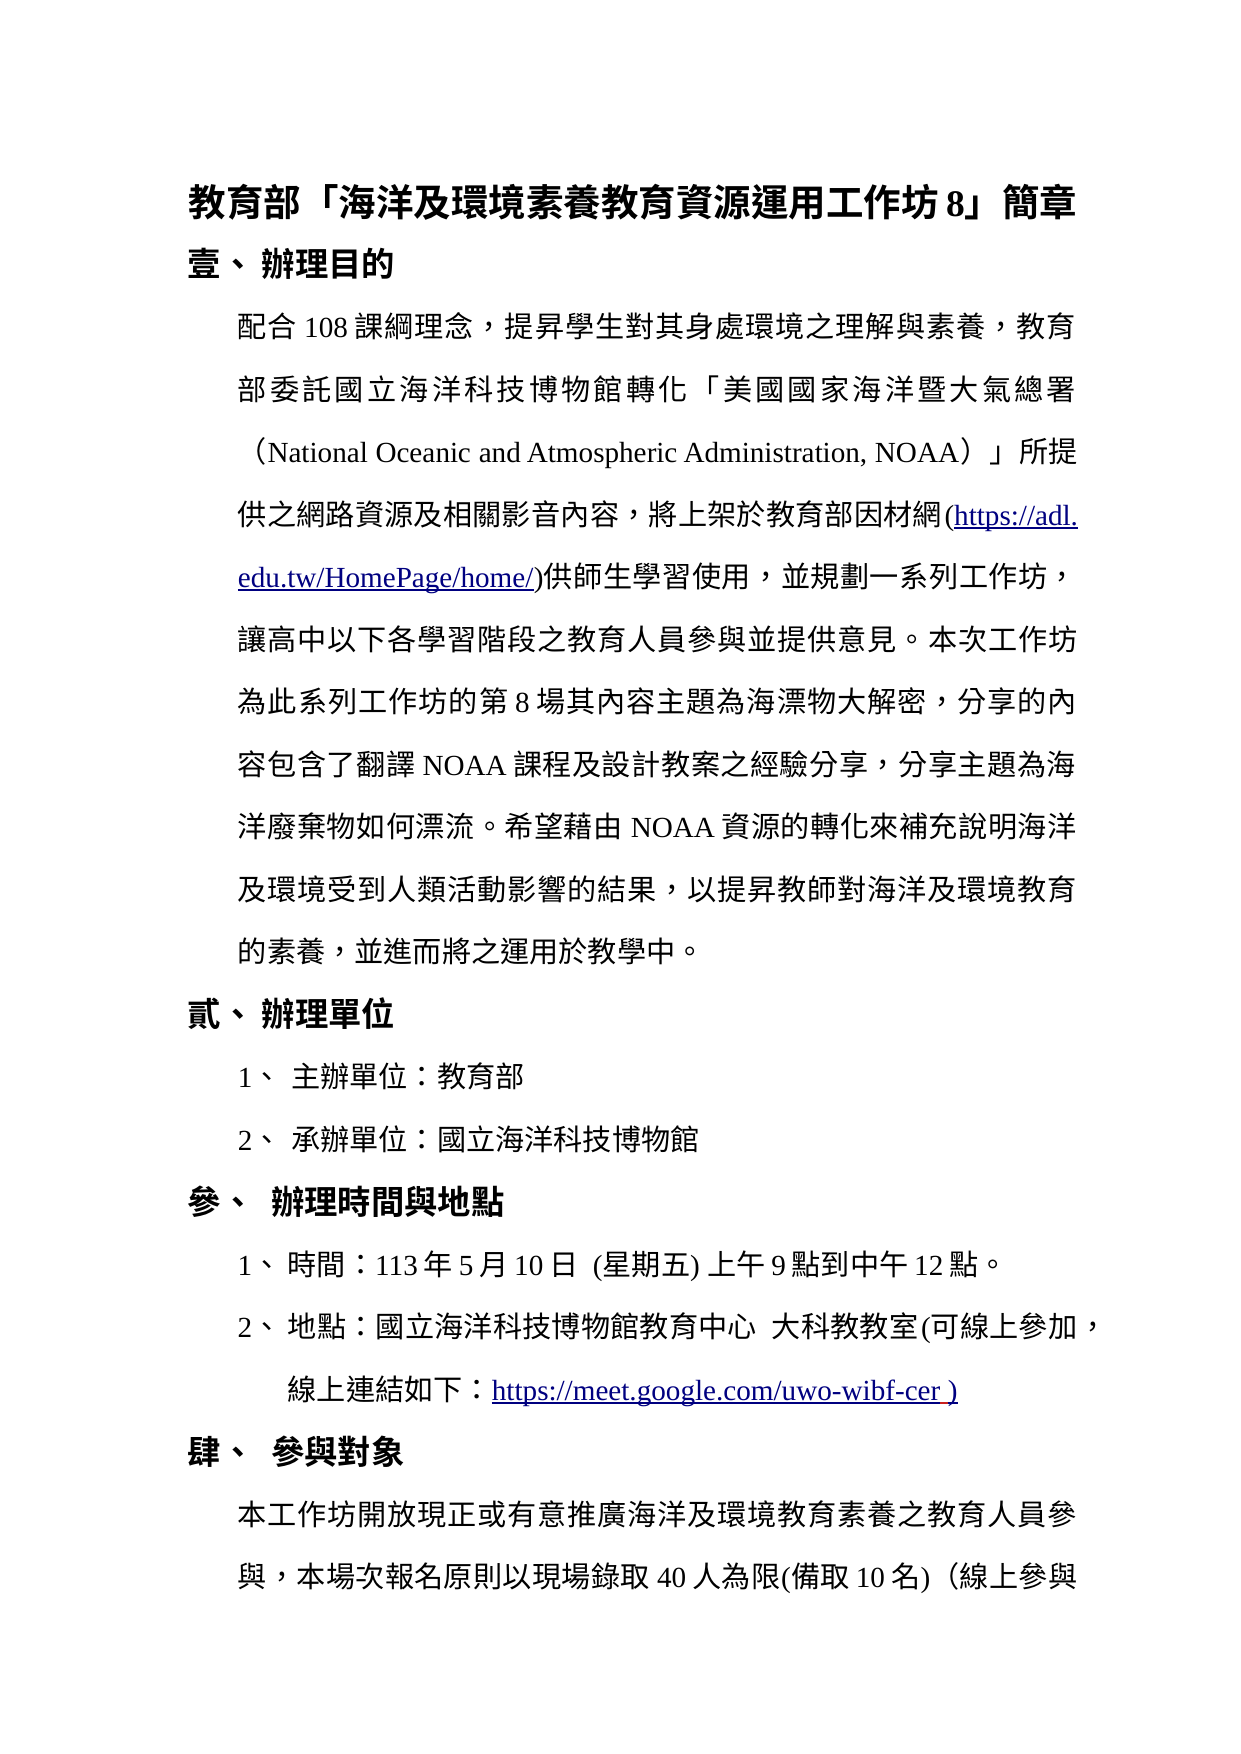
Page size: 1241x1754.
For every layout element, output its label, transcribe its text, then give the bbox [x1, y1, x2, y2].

list 地點：國立海洋科技博物館教育中心 大科教教室(可線上參加，線上連結如下：https://meet.google.com/uwo-wibf-cer ) [237, 1283, 1078, 1408]
list 辦理目的 [187, 221, 1078, 283]
text 本工作坊開放現正或有意推廣海洋及環境教育素養之教育人員參與，本場次報名原則以現場錄取40人為限(備取10名)（線上參與 [238, 1471, 1078, 1596]
list 主辦單位：教育部 [238, 1033, 1078, 1096]
list 肆、 參與對象 [187, 1408, 1078, 1471]
list 承辦單位：國立海洋科技博物館 [238, 1096, 1078, 1158]
list 時間：113年5月10日 (星期五) 上午9點到中午12點。 [237, 1221, 1078, 1283]
text 配合108課綱理念，提昇學生對其身處環境之理解與素養，教育部委託國立海洋科技博物館轉化「美國國家海洋暨大氣總署（National Oceanic and Atmospheric Administration, NOAA）」所提供之網路資源及相關影音內容，將上架於教育部因材網(https://adl.edu.tw/HomePage/home/)供師生學習使用，並規劃一系列工作坊，讓高中以下各學習階段之教育人員參與並提供意見。本次工作坊為此系列工作坊的第8場其內容主題為海漂物大解密，分享的內容包含了翻譯NOAA課程及設計教案之經驗分享，分享主題為海洋廢棄物如何漂流。希望藉由NOAA資源的轉化來補充說明海洋及環境受到人類活動影響的結果，以提昇教師對海洋及環境教育的素養，並進而將之運用於教學中。 [238, 283, 1078, 971]
text 教育部「海洋及環境素養教育資源運用工作坊8」簡章 [187, 158, 1078, 221]
list 辦理單位 [187, 971, 1078, 1033]
list 參、 辦理時間與地點 [187, 1158, 1078, 1221]
